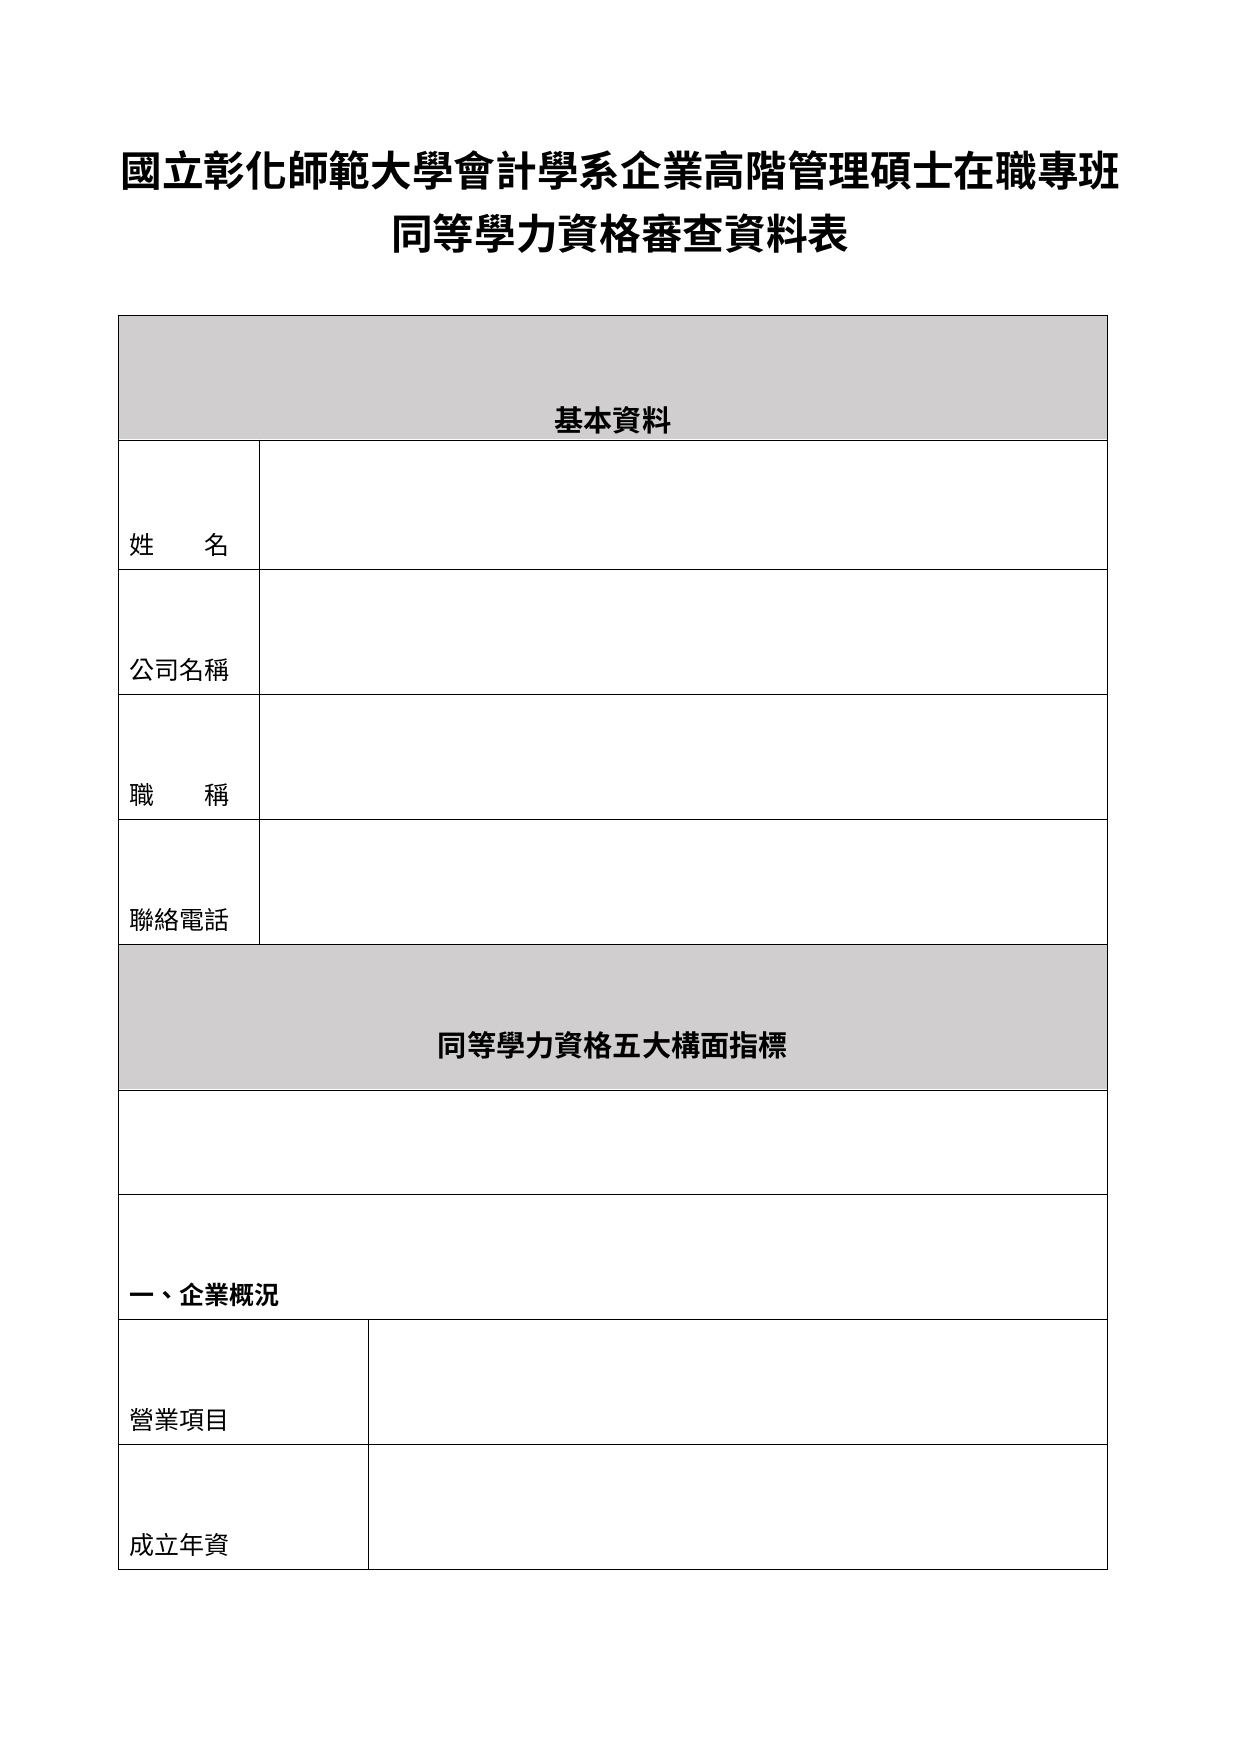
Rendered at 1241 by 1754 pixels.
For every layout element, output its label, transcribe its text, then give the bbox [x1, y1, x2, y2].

table_cell 營業項目 [119, 1320, 368, 1444]
table_cell 姓 名 [119, 441, 259, 569]
table_cell 公司名稱 [119, 570, 259, 694]
table_cell 成立年資 [119, 1445, 368, 1569]
table_cell [369, 1445, 1107, 1569]
table_cell 聯絡電話 [119, 820, 259, 944]
table_cell [119, 1091, 1107, 1194]
table_cell 職 稱 [119, 695, 259, 819]
table_cell 同等學力資格五大構面指標 [119, 945, 1107, 1089]
table_cell [260, 570, 1107, 694]
text 國立彰化師範大學會計學系企業高階管理碩士在職專班 [118, 127, 1122, 189]
table_cell [260, 695, 1107, 819]
table_header 基本資料 [119, 316, 1107, 439]
table_cell 一、企業概況 [119, 1195, 1107, 1319]
table_cell [260, 441, 1107, 569]
table_cell [260, 820, 1107, 944]
text 同等學力資格審查資料表 [118, 189, 1122, 252]
table_cell [369, 1320, 1107, 1444]
